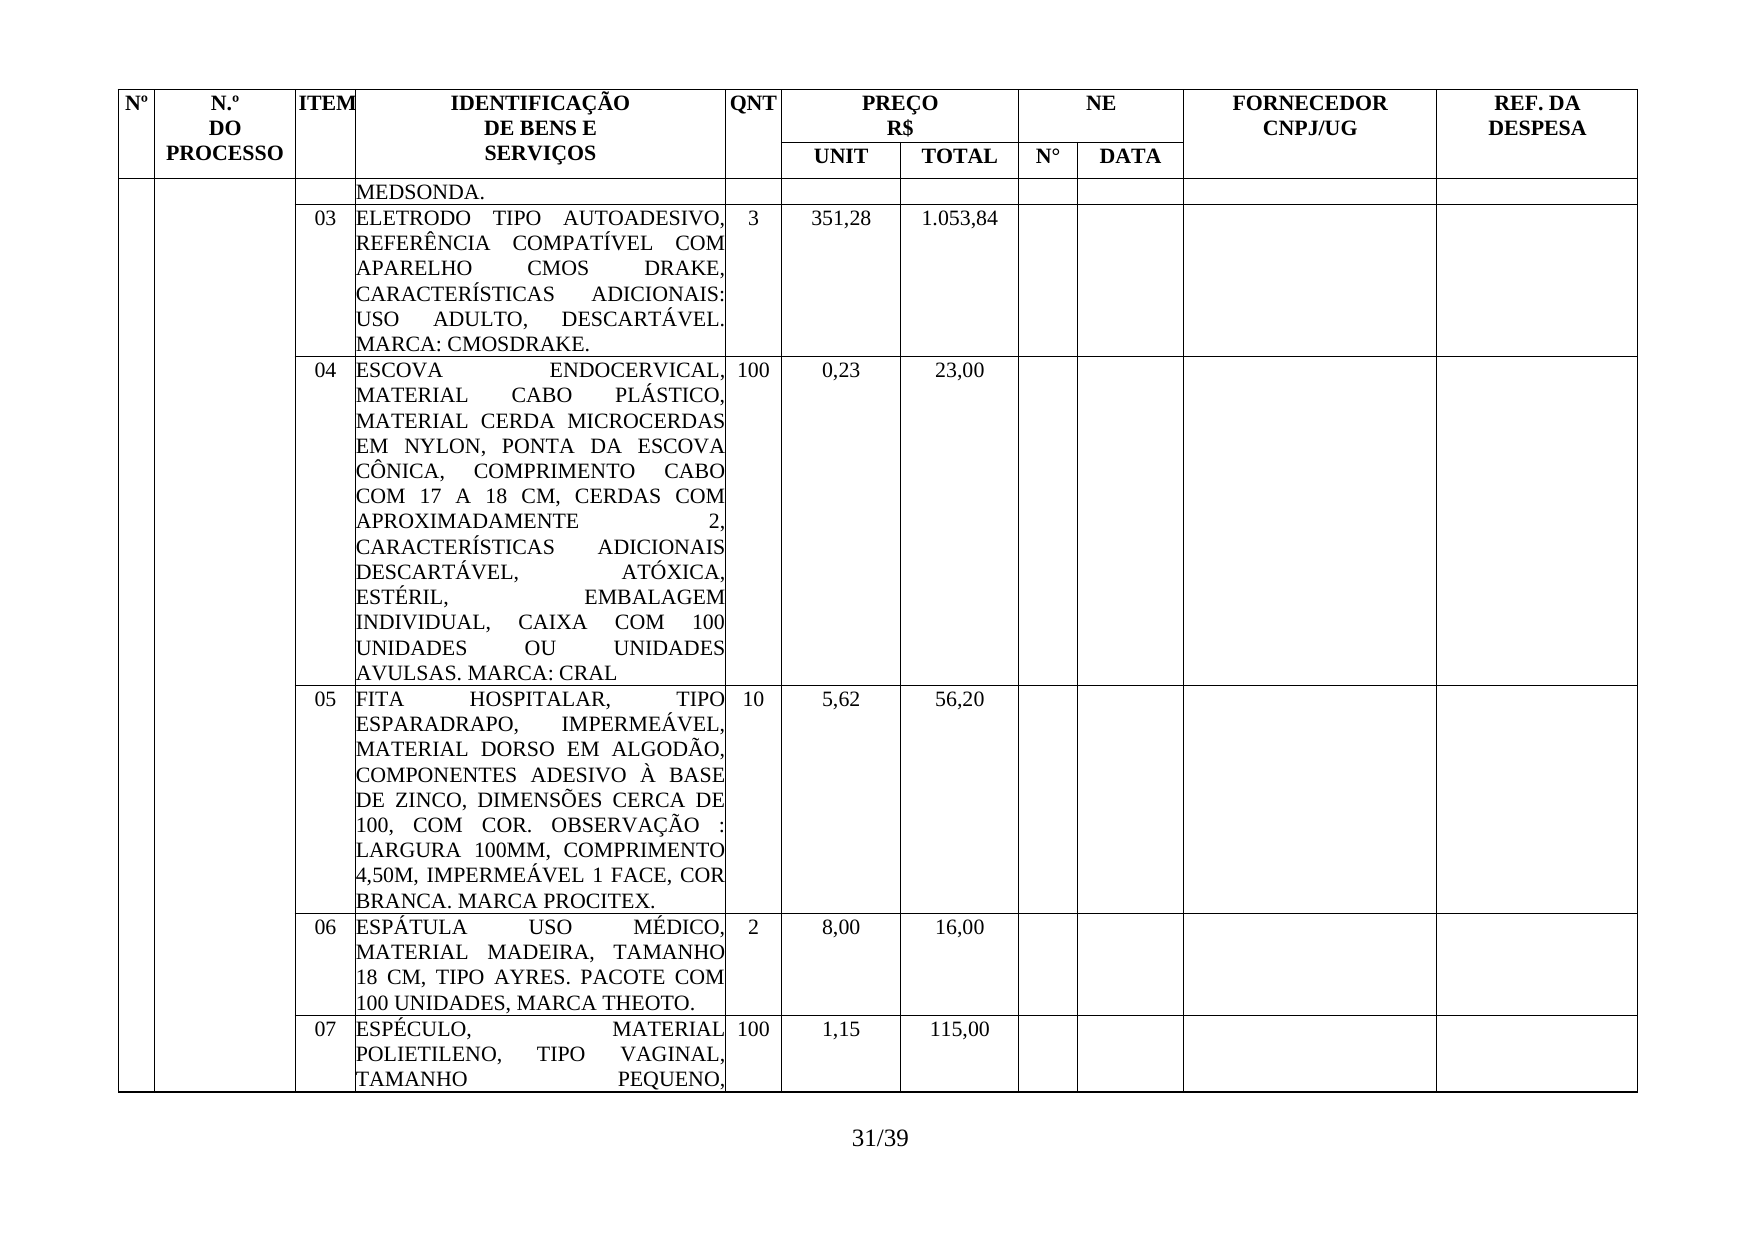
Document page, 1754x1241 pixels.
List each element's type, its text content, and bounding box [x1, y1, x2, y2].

table_cell [1437, 914, 1637, 1015]
table_cell [1437, 1016, 1637, 1091]
table_cell [1019, 179, 1077, 204]
table_cell [1078, 205, 1183, 356]
table_cell [1019, 357, 1077, 685]
table_cell 16,00 [901, 914, 1018, 1015]
table_cell [1184, 357, 1436, 685]
table_cell 04 [296, 357, 355, 685]
table_cell 23,00 [901, 357, 1018, 685]
table_header N.º DO PROCESSO [155, 90, 295, 178]
table_cell [1078, 357, 1183, 685]
table_cell UNIT [782, 143, 900, 178]
table_cell TOTAL [901, 143, 1018, 178]
table_cell [155, 179, 295, 1091]
table_header QNT [726, 90, 781, 178]
table_cell [1078, 914, 1183, 1015]
table_cell [1437, 357, 1637, 685]
table_cell [1184, 914, 1436, 1015]
table_cell [1078, 1016, 1183, 1091]
table_cell ESPÉCULO, MATERIAL POLIETILENO, TIPO VAGINAL, TAMANHO PEQUENO, [356, 1016, 725, 1091]
table_cell ESCOVA ENDOCERVICAL, MATERIAL CABO PLÁSTICO, MATERIAL CERDA MICROCERDAS EM NYLON, PONTA DA ESCOVA CÔNICA, COMPRIMENTO CABO COM 17 A 18 CM, CERDAS COM APROXIMADAMENTE 2, CARACTERÍSTICAS ADICIONAIS DESCARTÁVEL, ATÓXICA, ESTÉRIL, EMBALAGEM INDIVIDUAL, CAIXA COM 100 UNIDADES OU UNIDADES AVULSAS. MARCA: CRAL [356, 357, 725, 685]
table_cell 56,20 [901, 686, 1018, 913]
table_cell 1.053,84 [901, 205, 1018, 356]
table_cell 07 [296, 1016, 355, 1091]
table_header PREÇO R$ [782, 90, 1018, 142]
table_header REF. DA DESPESA [1437, 90, 1637, 178]
table_cell [726, 179, 781, 204]
table_cell FITA HOSPITALAR, TIPO ESPARADRAPO, IMPERMEÁVEL, MATERIAL DORSO EM ALGODÃO, COMPONENTES ADESIVO À BASE DE ZINCO, DIMENSÕES CERCA DE 100, COM COR. OBSERVAÇÃO : LARGURA 100MM, COMPRIMENTO 4,50M, IMPERMEÁVEL 1 FACE, COR BRANCA. MARCA PROCITEX. [356, 686, 725, 913]
table_cell 06 [296, 914, 355, 1015]
table_cell 100 [726, 1016, 781, 1091]
table_header FORNECEDOR CNPJ/UG [1184, 90, 1436, 178]
table_cell [1437, 686, 1637, 913]
table_cell [1184, 1016, 1436, 1091]
table_cell ESPÁTULA USO MÉDICO, MATERIAL MADEIRA, TAMANHO 18 CM, TIPO AYRES. PACOTE COM 100 UNIDADES, MARCA THEOTO. [356, 914, 725, 1015]
table_cell 8,00 [782, 914, 900, 1015]
table_cell 100 [726, 357, 781, 685]
table_header IDENTIFICAÇÃO DE BENS E SERVIÇOS [356, 90, 725, 178]
table_cell 115,00 [901, 1016, 1018, 1091]
table_cell [1019, 914, 1077, 1015]
table_cell [1184, 205, 1436, 356]
table_cell [1437, 179, 1637, 204]
table_cell 10 [726, 686, 781, 913]
table_cell [1078, 179, 1183, 204]
table_cell N° [1019, 143, 1077, 178]
table_cell [296, 179, 355, 204]
table_cell [1019, 686, 1077, 913]
table_cell [119, 179, 154, 1091]
table_cell [1184, 179, 1436, 204]
table_cell 3 [726, 205, 781, 356]
table_header NE [1019, 90, 1183, 142]
table_cell 05 [296, 686, 355, 913]
table_cell [1184, 686, 1436, 913]
table_cell [1437, 205, 1637, 356]
table_cell [1019, 205, 1077, 356]
table_cell 351,28 [782, 205, 900, 356]
table_header Nº [119, 90, 154, 178]
table_cell [901, 179, 1018, 204]
table_cell MEDSONDA. [356, 179, 725, 204]
table_cell [782, 179, 900, 204]
table_cell 5,62 [782, 686, 900, 913]
table_cell 1,15 [782, 1016, 900, 1091]
table_cell 2 [726, 914, 781, 1015]
table_cell [1078, 686, 1183, 913]
table_cell 0,23 [782, 357, 900, 685]
table_cell DATA [1078, 143, 1183, 178]
table_cell 03 [296, 205, 355, 356]
table_cell ELETRODO TIPO AUTOADESIVO, REFERÊNCIA COMPATÍVEL COM APARELHO CMOS DRAKE, CARACTERÍSTICAS ADICIONAIS: USO ADULTO, DESCARTÁVEL. MARCA: CMOSDRAKE. [356, 205, 725, 356]
table_cell [1019, 1016, 1077, 1091]
table_header ITEM [296, 90, 355, 178]
